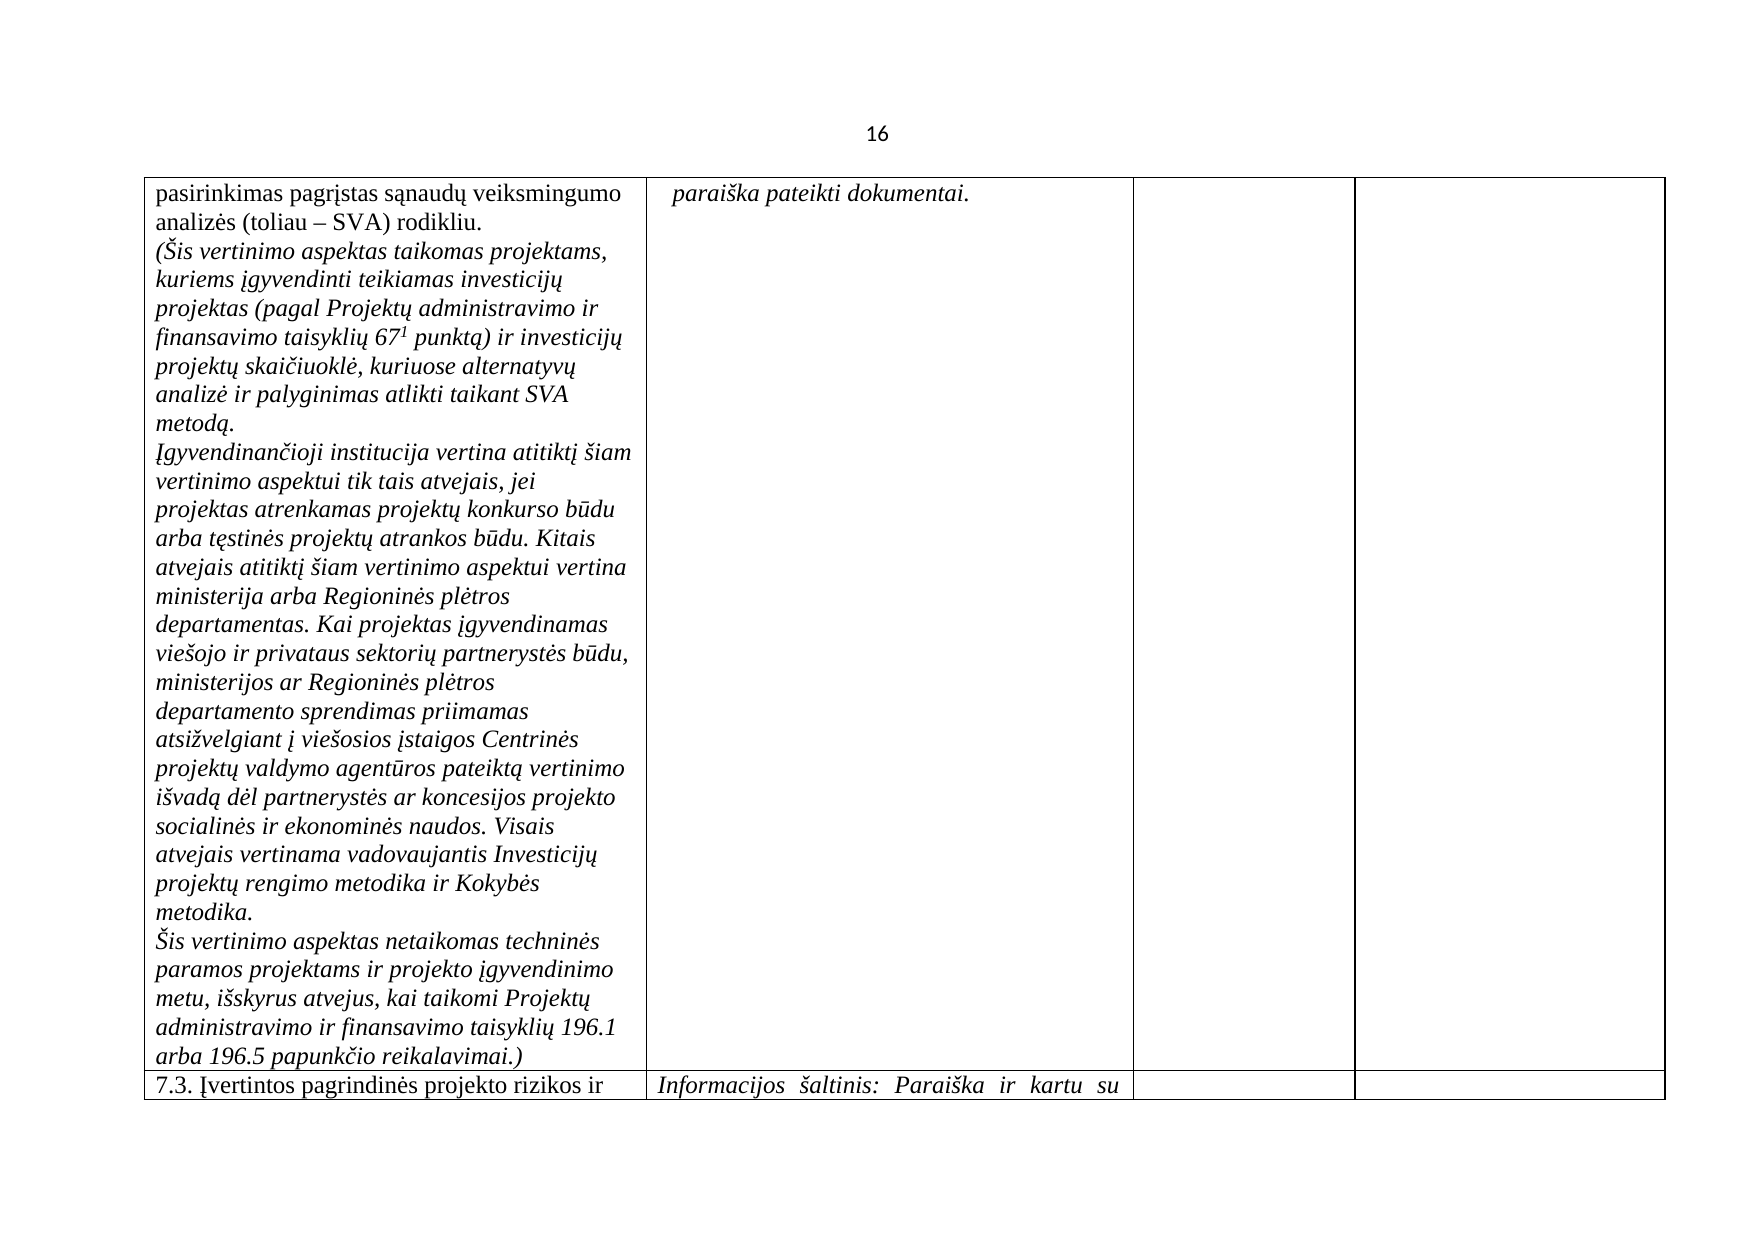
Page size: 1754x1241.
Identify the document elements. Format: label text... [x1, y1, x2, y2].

table_cell pasirinkimas pagrįstas sąnaudų veiksmingumo analizės (toliau – SVA) rodikliu. (Šis vertinimo aspektas taikomas projektams, kuriems įgyvendinti teikiamas investicijų projektas (pagal Projektų administravimo ir finansavimo taisyklių 671 punktą) ir investicijų projektų skaičiuoklė, kuriuose alternatyvų analizė ir palyginimas atlikti taikant SVA metodą. Įgyvendinančioji institucija vertina atitiktį šiam vertinimo aspektui tik tais atvejais, jei projektas atrenkamas projektų konkurso būdu arba tęstinės projektų atrankos būdu. Kitais atvejais atitiktį šiam vertinimo aspektui vertina ministerija arba Regioninės plėtros departamentas. Kai projektas įgyvendinamas viešojo ir privataus sektorių partnerystės būdu, ministerijos ar Regioninės plėtros departamento sprendimas priimamas atsižvelgiant į viešosios įstaigos Centrinės projektų valdymo agentūros pateiktą vertinimo išvadą dėl partnerystės ar koncesijos projekto socialinės ir ekonominės naudos. Visais atvejais vertinama vadovaujantis Investicijų projektų rengimo metodika ir Kokybės metodika. Šis vertinimo aspektas netaikomas techninės paramos projektams ir projekto įgyvendinimo metu, išskyrus atvejus, kai taikomi Projektų administravimo ir finansavimo taisyklių 196.1 arba 196.5 papunkčio reikalavimai.) [145, 178, 646, 1069]
table_cell Informacijos šaltinis: Paraiška ir kartu su [647, 1071, 1133, 1099]
table_cell [1134, 178, 1354, 1069]
table_cell paraiška pateikti dokumentai. [647, 178, 1133, 1069]
table_cell [1356, 1071, 1664, 1099]
table_cell [1356, 178, 1664, 1069]
table_cell [1134, 1071, 1354, 1099]
table_cell 7.3. Įvertintos pagrindinės projekto rizikos ir [145, 1071, 646, 1099]
